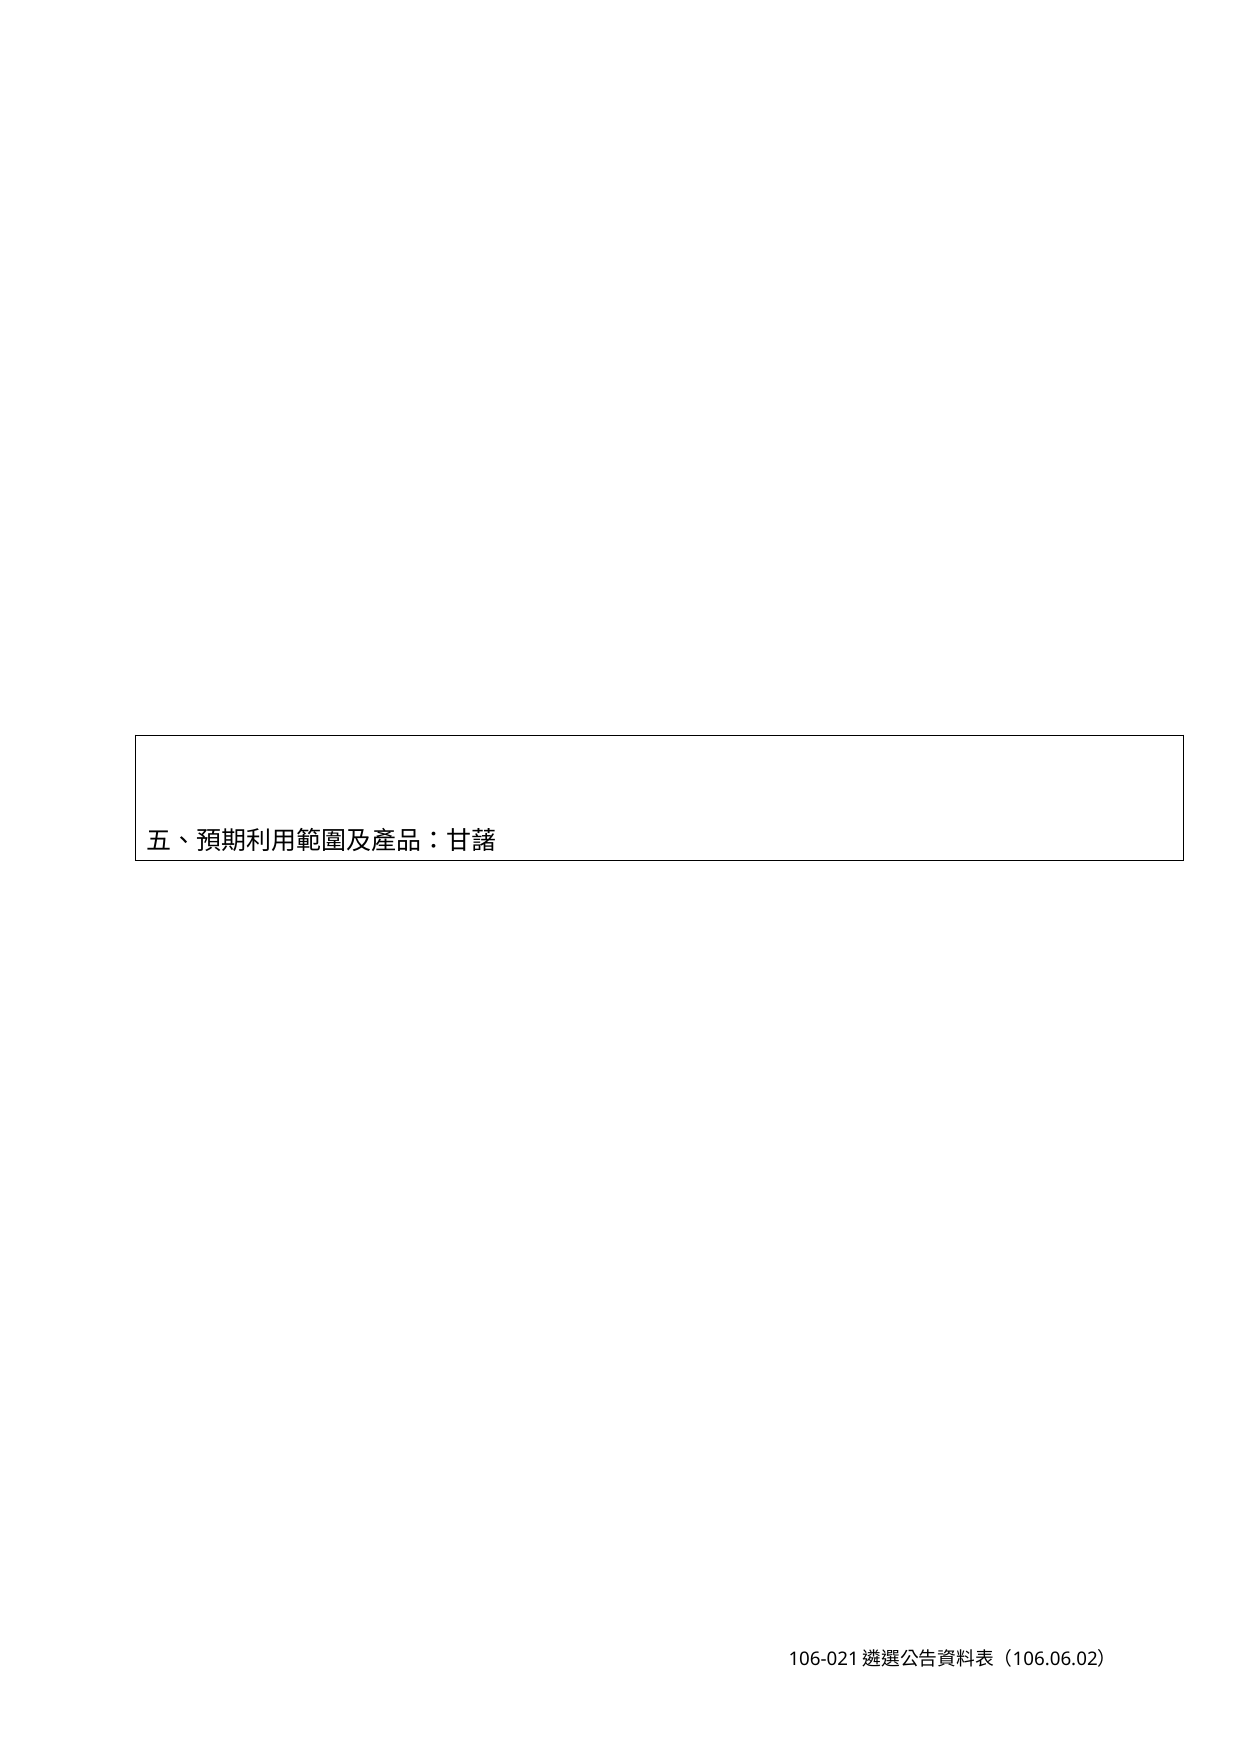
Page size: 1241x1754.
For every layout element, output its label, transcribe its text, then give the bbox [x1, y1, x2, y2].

table_cell 五、預期利用範圍及產品：甘藷 [136, 736, 1183, 859]
